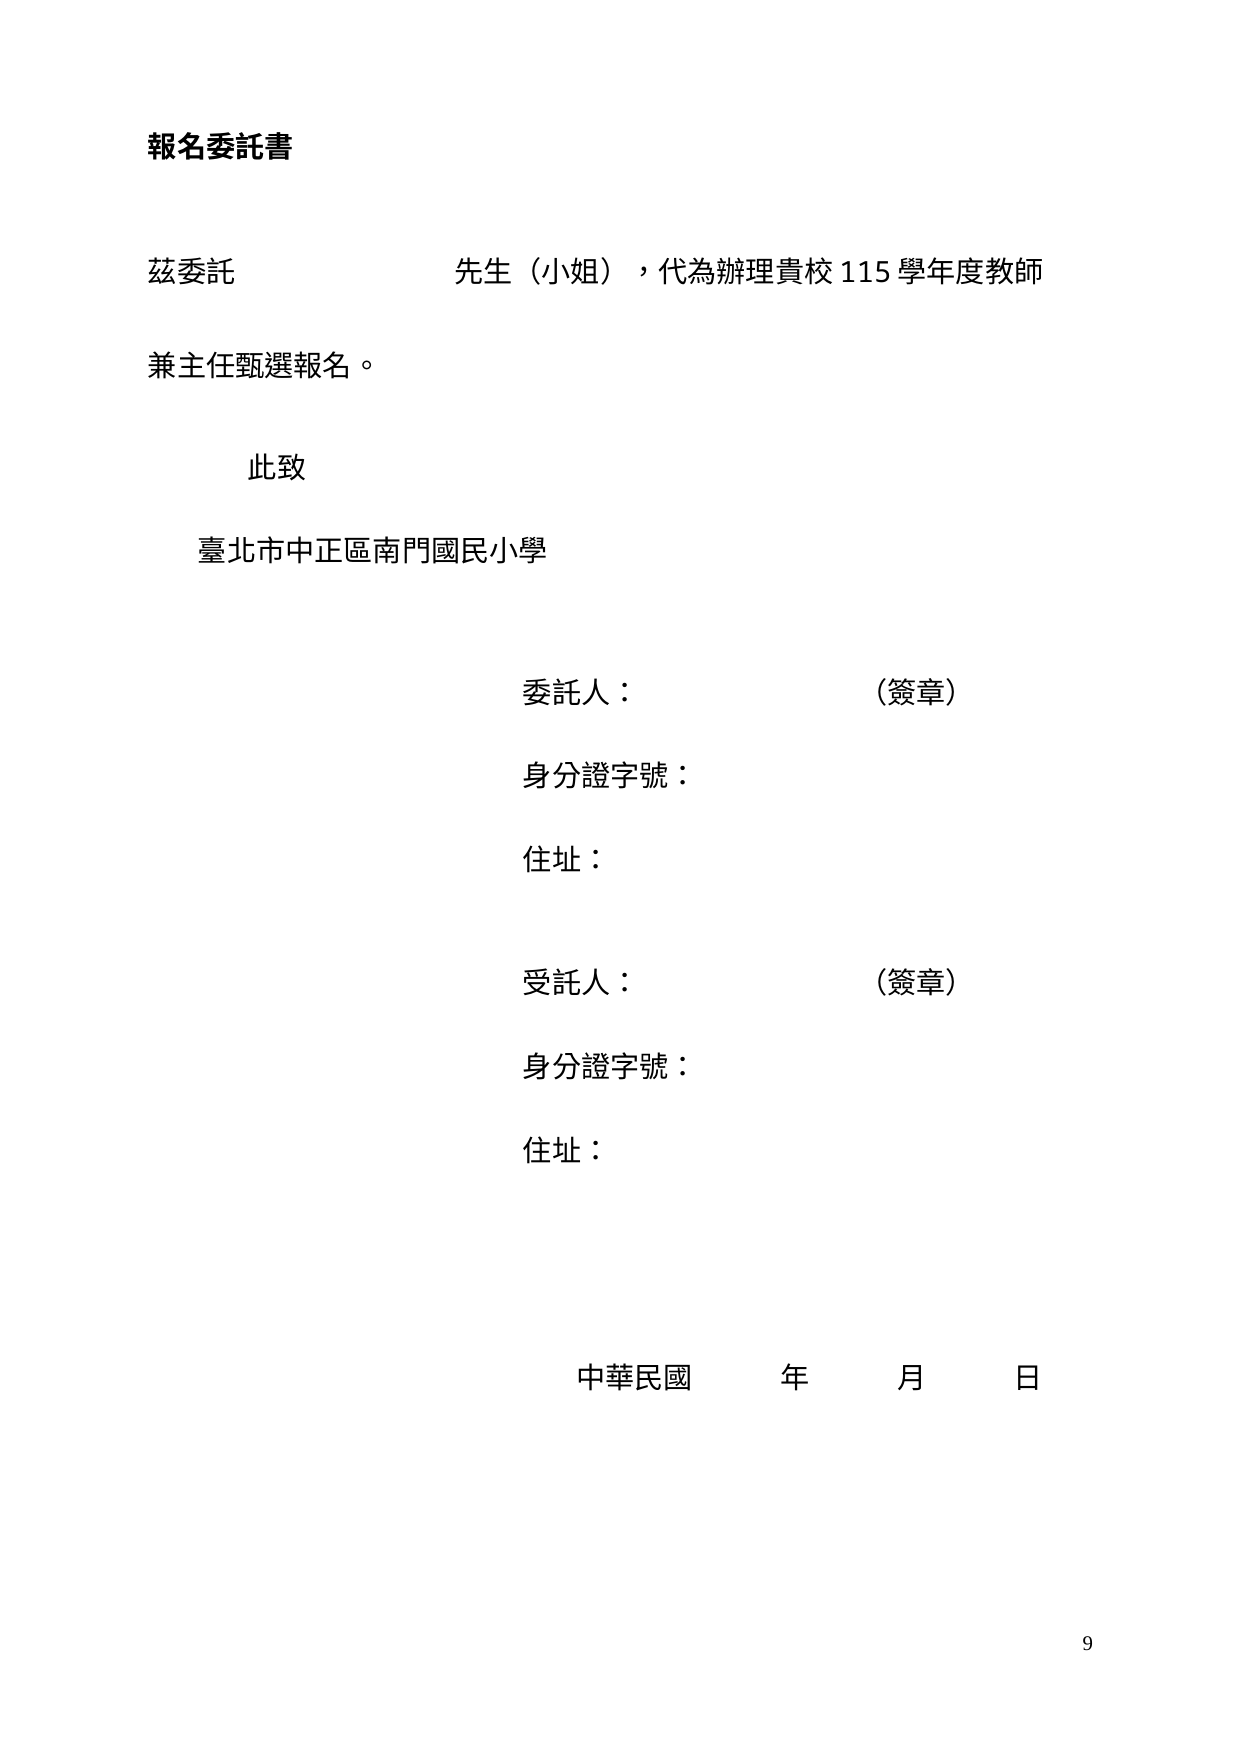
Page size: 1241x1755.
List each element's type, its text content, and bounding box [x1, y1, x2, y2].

text 報名委託書 [148, 103, 1093, 166]
text 住址： [523, 816, 1093, 878]
text 茲委託 先生（小姐），代為辦理貴校115學年度教師兼主任甄選報名。 [148, 228, 1060, 384]
text 受託人： （簽章） [523, 939, 1093, 1002]
text 身分證字號： [523, 1023, 1093, 1086]
text 中華民國 年 月 日 [148, 1355, 1043, 1397]
text 身分證字號： [523, 732, 1093, 795]
text 委託人： （簽章） [523, 649, 1093, 711]
text 住址： [523, 1107, 1093, 1169]
text 此致 [248, 445, 1093, 487]
text 臺北市中正區南門國民小學 [198, 527, 1043, 569]
